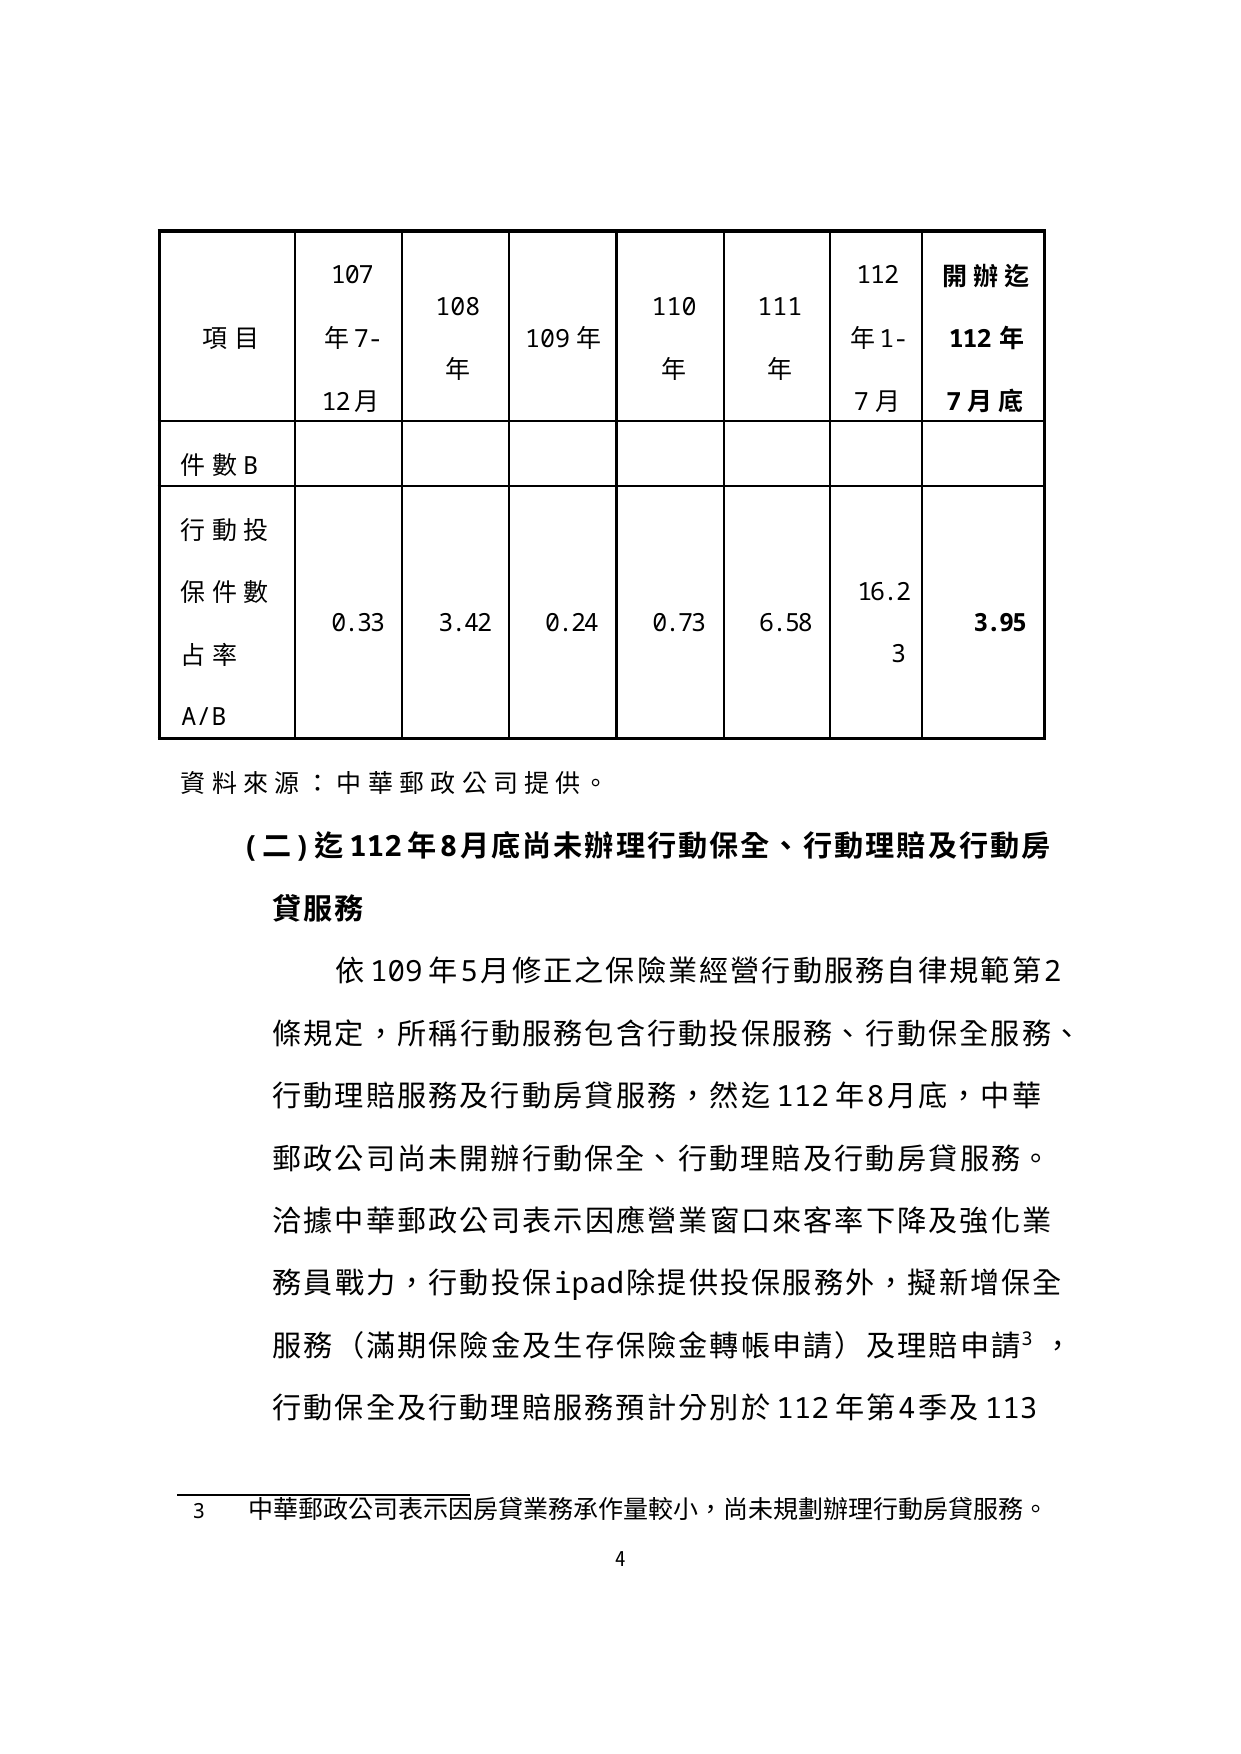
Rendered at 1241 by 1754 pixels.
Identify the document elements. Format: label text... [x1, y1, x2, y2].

text (二)迄112年8月底尚未辦理行動保全、行動理賠及行動房貸服務 [236, 802, 1063, 927]
table_header 107年7-12月 [296, 233, 401, 420]
table_header 109年 [510, 233, 615, 420]
table_cell 0.24 [510, 487, 615, 737]
table_cell 16.23 [831, 487, 921, 737]
table_cell 6.58 [725, 487, 829, 737]
table_cell [618, 422, 723, 484]
table_cell [725, 422, 829, 484]
table_cell [510, 422, 615, 484]
table_cell 0.73 [618, 487, 723, 737]
table_cell 3.95 [923, 487, 1043, 737]
table_cell [923, 422, 1043, 484]
table_header 112年1-7月 [831, 233, 921, 420]
table_cell 0.33 [296, 487, 401, 737]
table_header 項目 [161, 233, 294, 420]
table_cell 行動投保件數占率A/B [161, 487, 294, 737]
text 資料來源：中華郵政公司提供。 [148, 740, 1063, 802]
table_cell 3.42 [403, 487, 508, 737]
text 依109年5月修正之保險業經營行動服務自律規範第2條規定，所稱行動服務包含行動投保服務、行動保全服務、行動理賠服務及行動房貸服務，然迄112年8月底，中華郵政公司尚未開辦行動保全、行動理賠及行動房貸服務。洽據中華郵政公司表示因應營業窗口來客率下降及強化業務員戰力，行動投保ipad除提供投保服務外，擬新增保全服務（滿期保險金及生存保險金轉帳申請）及理賠申請，行動保全及行動理賠服務預計分別於112年第4季及113年第3季上線。 [266, 927, 1063, 1427]
table_cell [403, 422, 508, 484]
table_header 111年 [725, 233, 829, 420]
table_header 開辦迄112年7月底 [923, 233, 1043, 420]
table_cell [296, 422, 401, 484]
table_header 108年 [403, 233, 508, 420]
table_cell [831, 422, 921, 484]
table_cell 件數B [161, 422, 294, 484]
table_header 110年 [618, 233, 723, 420]
text 中華郵政公司表示因房貸業務承作量較小，尚未規劃辦理行動房貸服務。 [192, 1496, 1063, 1525]
